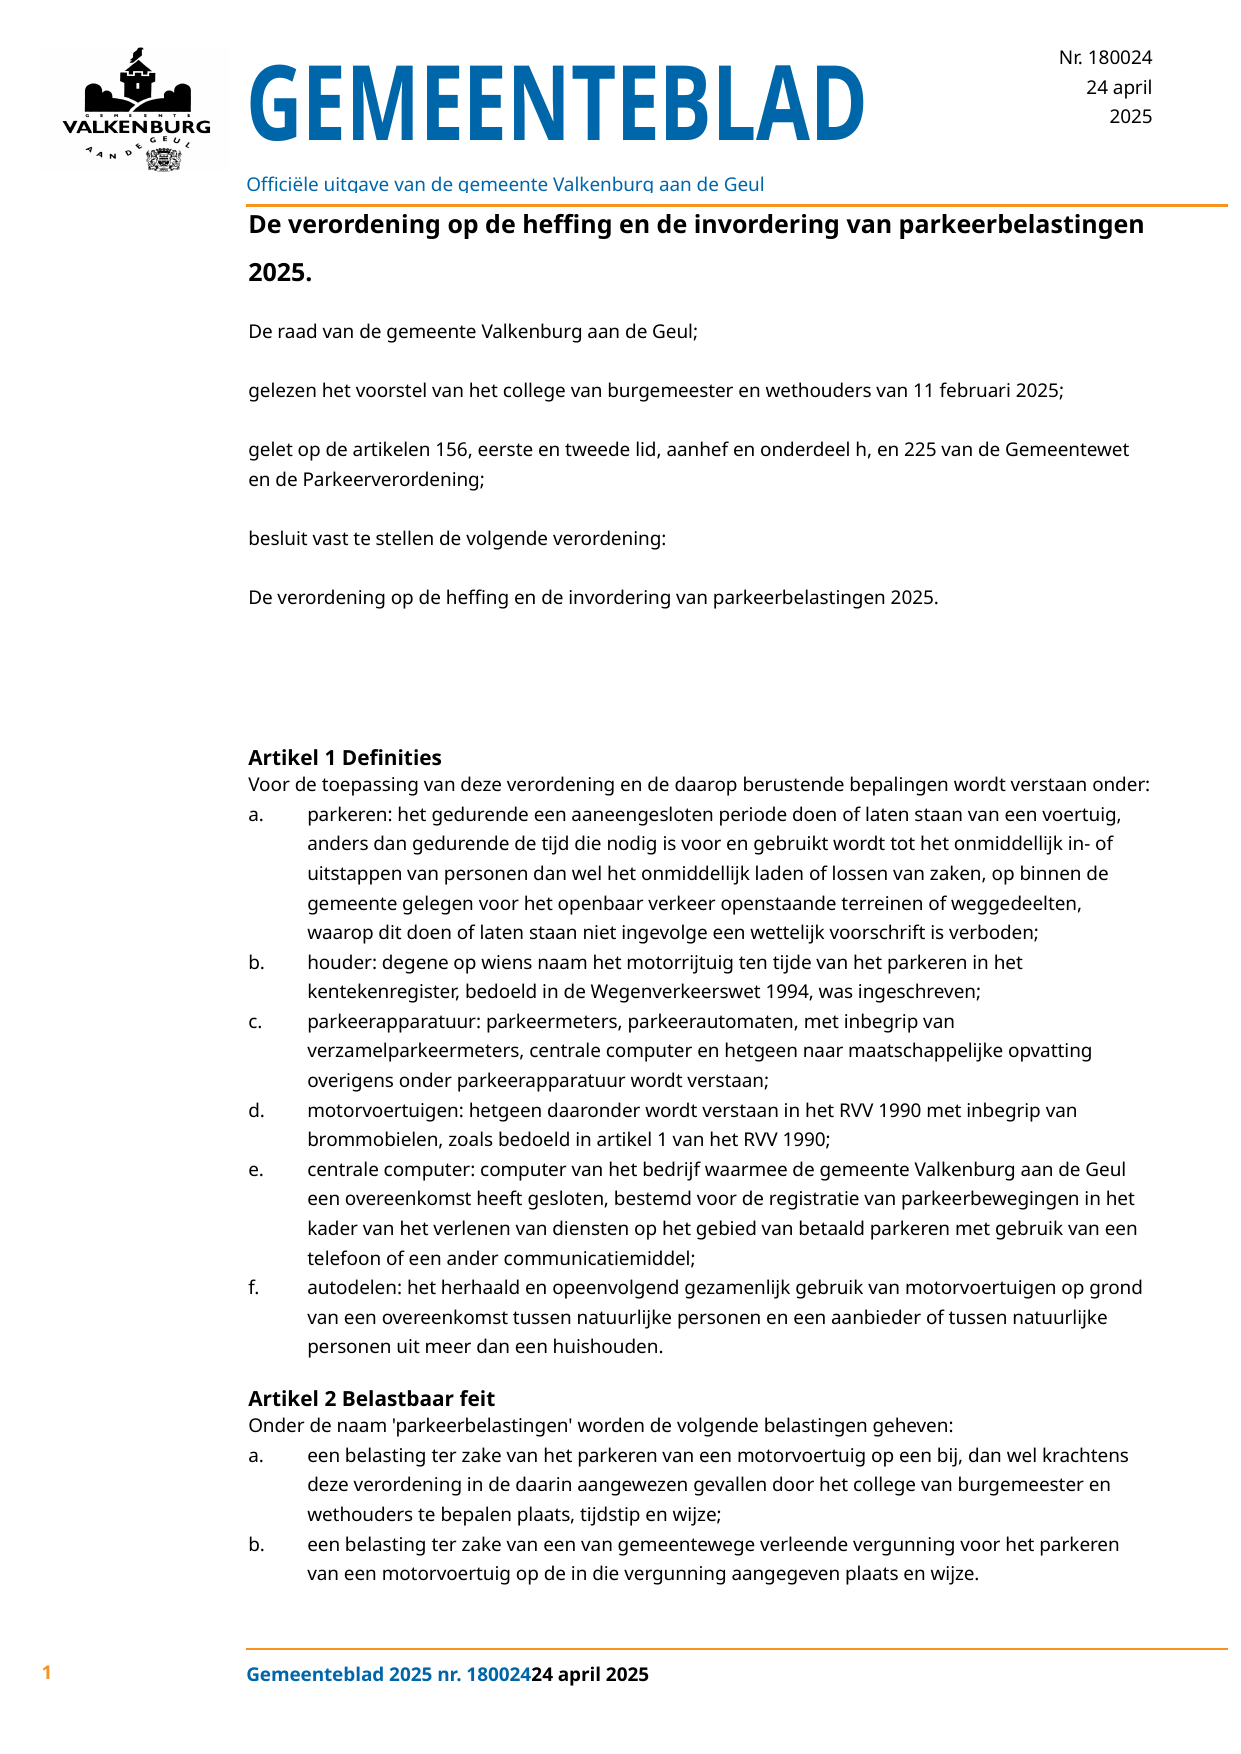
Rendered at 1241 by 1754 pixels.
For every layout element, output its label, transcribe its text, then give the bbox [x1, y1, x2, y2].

list een belasting ter zake van een van gemeentewege verleende vergunning voor het parkeren van een motorvoertuig op de in die vergunning aangegeven plaats en wijze. [248, 1531, 1152, 1586]
list parkeerapparatuur: parkeermeters, parkeerautomaten, met inbegrip van verzamelparkeermeters, centrale computer en hetgeen naar maatschappelijke opvatting overigens onder parkeerapparatuur wordt verstaan; [248, 1008, 1152, 1093]
list centrale computer: computer van het bedrijf waarmee de gemeente Valkenburg aan de Geul een overeenkomst heeft gesloten, bestemd voor de registratie van parkeerbewegingen in het kader van het verlenen van diensten op het gebied van betaald parkeren met gebruik van een telefoon of een ander communicatiemiddel; [248, 1156, 1152, 1271]
text Artikel 2 Belastbaar feit [248, 1384, 1152, 1412]
list een belasting ter zake van het parkeren van een motorvoertuig op een bij, dan wel krachtens deze verordening in de daarin aangewezen gevallen door het college van burgemeester en wethouders te bepalen plaats, tijdstip en wijze; [248, 1442, 1152, 1527]
text Onder de naam 'parkeerbelastingen' worden de volgende belastingen geheven: [248, 1412, 1152, 1438]
text Voor de toepassing van deze verordening en de daarop berustende bepalingen wordt verstaan onder: [248, 771, 1152, 797]
text De raad van de gemeente Valkenburg aan de Geul; [248, 318, 1152, 344]
text Artikel 1 Definities [248, 743, 1152, 771]
list parkeren: het gedurende een aaneengesloten periode doen of laten staan van een voertuig, anders dan gedurende de tijd die nodig is voor en gebruikt wordt tot het onmiddellijk in- of uitstappen van personen dan wel het onmiddellijk laden of lossen van zaken, op binnen de gemeente gelegen voor het openbaar verkeer openstaande terreinen of weggedeelten, waarop dit doen of laten staan niet ingevolge een wettelijk voorschrift is verboden; [248, 801, 1152, 945]
list motorvoertuigen: hetgeen daaronder wordt verstaan in het RVV 1990 met inbegrip van brommobielen, zoals bedoeld in artikel 1 van het RVV 1990; [248, 1097, 1152, 1152]
picture [41, 47, 231, 172]
text gelet op de artikelen 156, eerste en tweede lid, aanhef en onderdeel h, en 225 van de Gemeentewet en de Parkeerverordening; [248, 436, 1152, 492]
list houder: degene op wiens naam het motorrijtuig ten tijde van het parkeren in het kentekenregister, bedoeld in de Wegenverkeerswet 1994, was ingeschreven; [248, 949, 1152, 1004]
list autodelen: het herhaald en opeenvolgend gezamenlijk gebruik van motorvoertuigen op grond van een overeenkomst tussen natuurlijke personen en een aanbieder of tussen natuurlijke personen uit meer dan een huishouden. [248, 1274, 1152, 1359]
text De verordening op de heffing en de invordering van parkeerbelastingen 2025. [248, 584, 1152, 610]
text De verordening op de heffing en de invordering van parkeerbelastingen 2025. [248, 207, 1152, 288]
text gelezen het voorstel van het college van burgemeester en wethouders van 11 februari 2025; [248, 377, 1152, 403]
text besluit vast te stellen de volgende verordening: [248, 525, 1152, 551]
